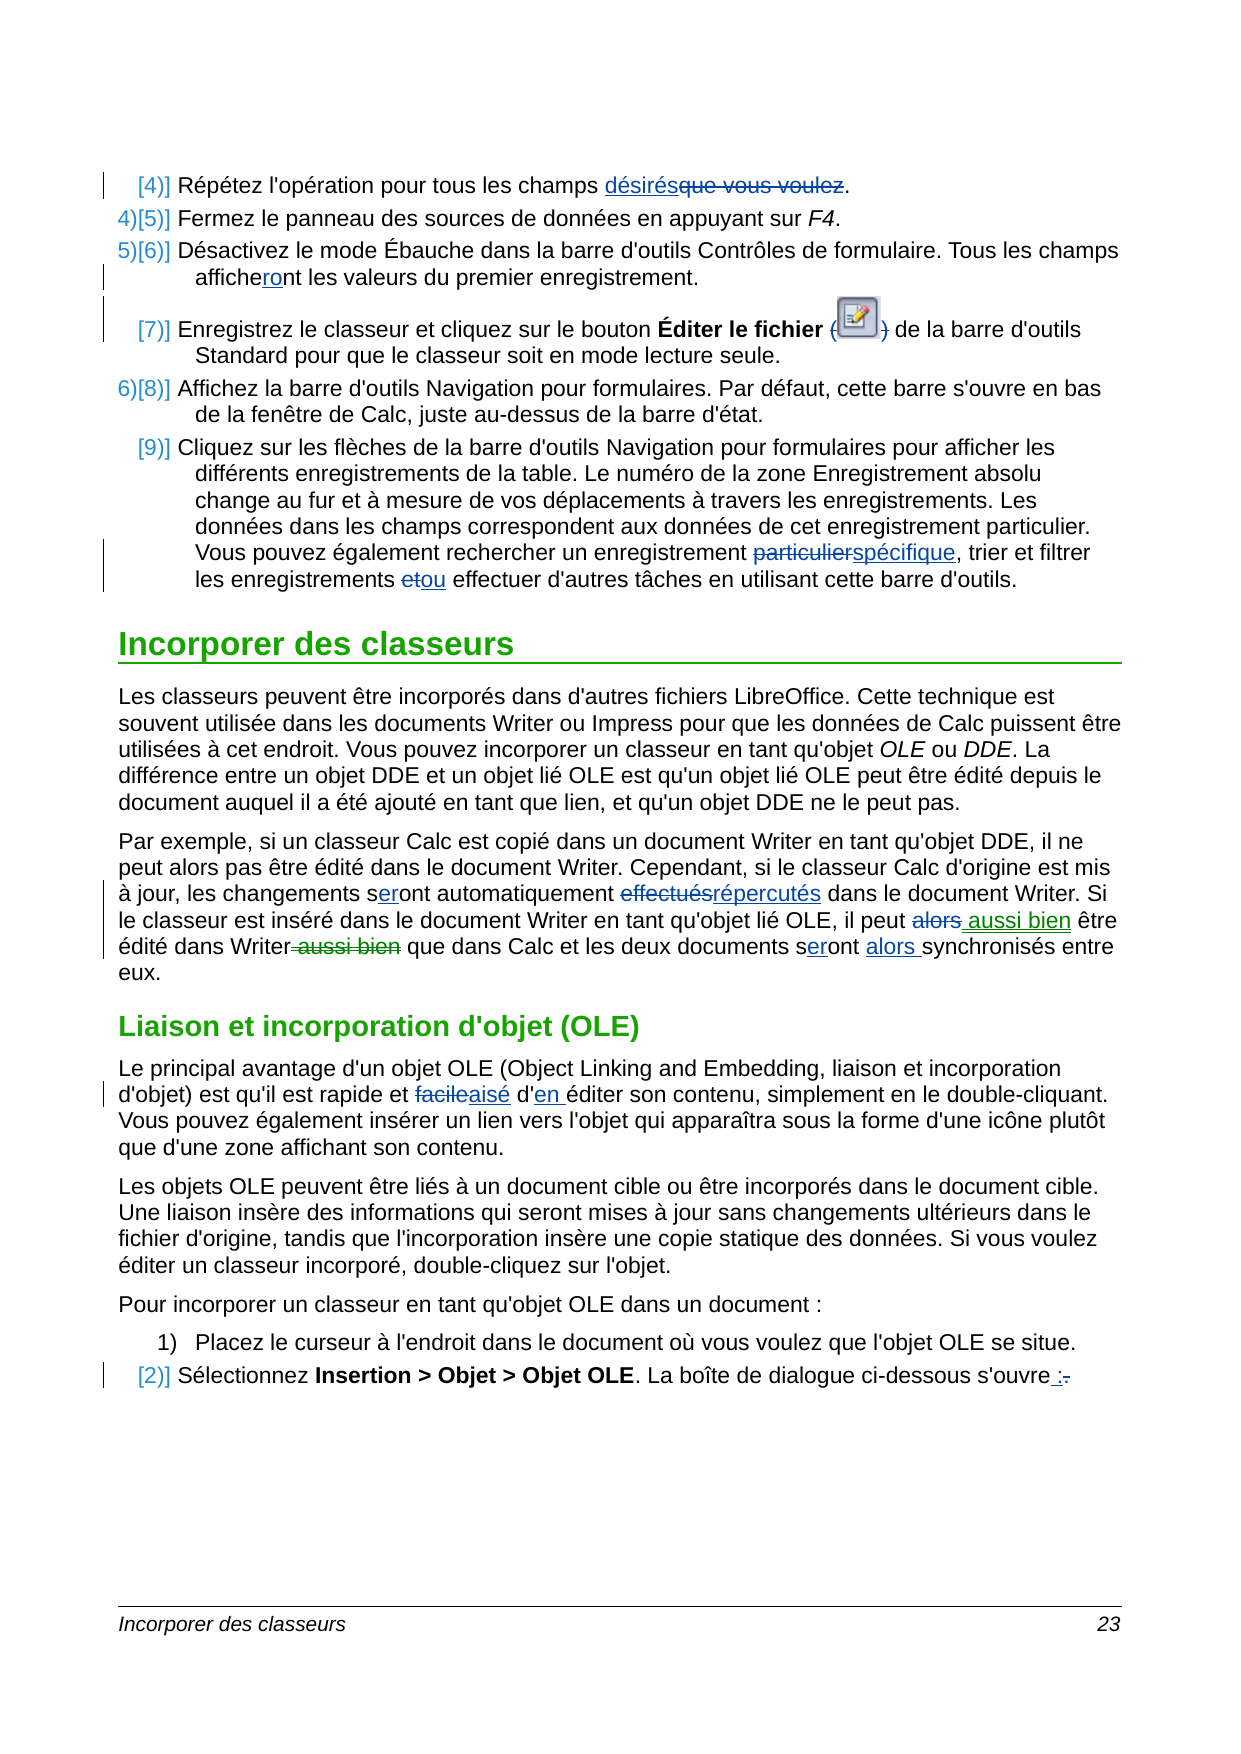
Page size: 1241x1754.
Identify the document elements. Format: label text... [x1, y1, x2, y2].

list Fermez le panneau des sources de données en appuyant sur F4. [177, 205, 1122, 231]
text Pour incorporer un classeur en tant qu'objet OLE dans un document : [118, 1291, 1122, 1317]
list Affichez la barre d'outils Navigation pour formulaires. Par défaut, cette barre s'ouvre en bas de la fenêtre de Calc, juste au-dessus de la barre d'état. [177, 375, 1122, 428]
list Sélectionnez Insertion > Objet > Objet OLE. La boîte de dialogue ci-dessous s'ouvre : [177, 1362, 1122, 1388]
text Le principal avantage d'un objet OLE (Object Linking and Embedding, liaison et incorporation d'objet) est qu'il est rapide et aisé d'en éditer son contenu, simplement en le double-cliquant. Vous pouvez également insérer un lien vers l'objet qui apparaîtra sous la forme d'une icône plutôt que d'une zone affichant son contenu. [118, 1055, 1122, 1160]
subtitle Incorporer des classeurs [118, 624, 1122, 662]
text Par exemple, si un classeur Calc est copié dans un document Writer en tant qu'objet DDE, il ne peut alors pas être édité dans le document Writer. Cependant, si le classeur Calc d'origine est mis à jour, les changements seront automatiquement répercutés dans le document Writer. Si le classeur est inséré dans le document Writer en tant qu'objet lié OLE, il peut aussi bien être édité dans Writer que dans Calc et les deux documents seront alors synchronisés entre eux. [118, 828, 1122, 986]
list Désactivez le mode Ébauche dans la barre d'outils Contrôles de formulaire. Tous les champs afficheront les valeurs du premier enregistrement. [177, 237, 1122, 290]
picture [837, 296, 881, 339]
list Placez le curseur à l'endroit dans le document où vous voulez que l'objet OLE se situe. [177, 1329, 1122, 1356]
text Les classeurs peuvent être incorporés dans d'autres fichiers LibreOffice. Cette technique est souvent utilisée dans les documents Writer ou Impress pour que les données de Calc puissent être utilisées à cet endroit. Vous pouvez incorporer un classeur en tant qu'objet OLE ou DDE. La différence entre un objet DDE et un objet lié OLE est qu'un objet lié OLE peut être édité depuis le document auquel il a été ajouté en tant que lien, et qu'un objet DDE ne le peut pas. [118, 683, 1122, 815]
subtitle Liaison et incorporation d'objet (OLE) [118, 1009, 1122, 1042]
list Répétez l'opération pour tous les champs désirés. [177, 172, 1122, 199]
list Enregistrez le classeur et cliquez sur le bouton Éditer le fichier de la barre d'outils Standard pour que le classeur soit en mode lecture seule. [177, 296, 1122, 369]
text Les objets OLE peuvent être liés à un document cible ou être incorporés dans le document cible. Une liaison insère des informations qui seront mises à jour sans changements ultérieurs dans le fichier d'origine, tandis que l'incorporation insère une copie statique des données. Si vous voulez éditer un classeur incorporé, double-cliquez sur l'objet. [118, 1173, 1122, 1278]
list Cliquez sur les flèches de la barre d'outils Navigation pour formulaires pour afficher les différents enregistrements de la table. Le numéro de la zone Enregistrement absolu change au fur et à mesure de vos déplacements à travers les enregistrements. Les données dans les champs correspondent aux données de cet enregistrement particulier. Vous pouvez également rechercher un enregistrement spécifique, trier et filtrer les enregistrements ou effectuer d'autres tâches en utilisant cette barre d'outils. [177, 434, 1122, 592]
